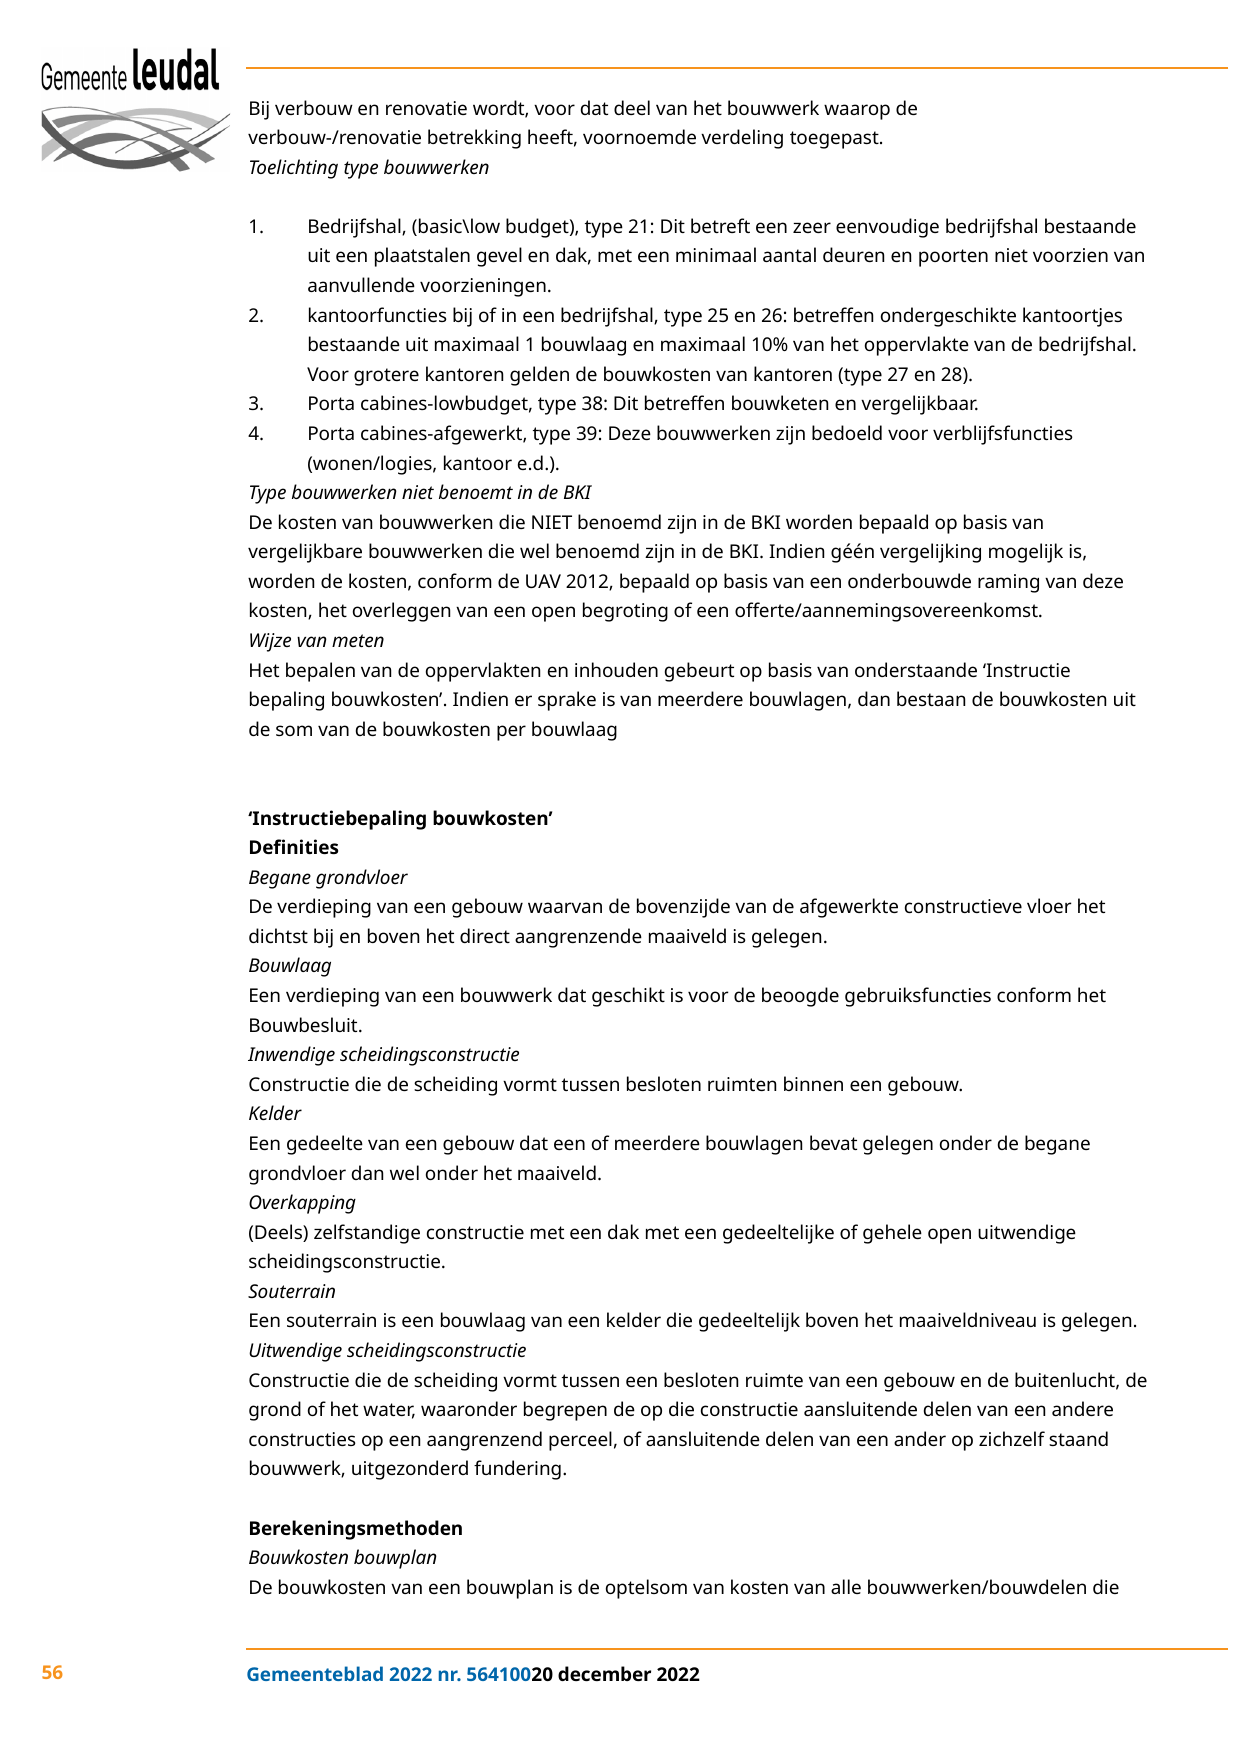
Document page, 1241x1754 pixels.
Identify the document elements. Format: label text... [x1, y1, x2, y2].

text Het bepalen van de oppervlakten en inhouden gebeurt op basis van onderstaande ‘Instructie bepaling bouwkosten’. Indien er sprake is van meerdere bouwlagen, dan bestaan de bouwkosten uit de som van de bouwkosten per bouwlaag [248, 657, 1152, 742]
text Wijze van meten [248, 627, 1152, 653]
text De verdieping van een gebouw waarvan de bovenzijde van de afgewerkte constructieve vloer het dichtst bij en boven het direct aangrenzende maaiveld is gelegen. [248, 893, 1152, 949]
text ‘Instructiebepaling bouwkosten’ [248, 805, 1152, 831]
list kantoorfuncties bij of in een bedrijfshal, type 25 en 26: betreffen ondergeschikte kantoortjes bestaande uit maximaal 1 bouwlaag en maximaal 10% van het oppervlakte van de bedrijfshal. Voor grotere kantoren gelden de bouwkosten van kantoren (type 27 en 28). [248, 302, 1152, 387]
text (Deels) zelfstandige constructie met een dak met een gedeeltelijke of gehele open uitwendige scheidingsconstructie. [248, 1219, 1152, 1274]
text Bouwlaag [248, 953, 1152, 978]
text Bij verbouw en renovatie wordt, voor dat deel van het bouwwerk waarop de verbouw-/renovatie betrekking heeft, voornoemde verdeling toegepast. [248, 95, 1152, 150]
text Definities [248, 834, 1152, 860]
text Uitwendige scheidingsconstructie [248, 1337, 1152, 1363]
text De kosten van bouwwerken die NIET benoemd zijn in de BKI worden bepaald op basis van vergelijkbare bouwwerken die wel benoemd zijn in de BKI. Indien géén vergelijking mogelijk is, worden de kosten, conform de UAV 2012, bepaald op basis van een onderbouwde raming van deze kosten, het overleggen van een open begroting of een offerte/aannemingsovereenkomst. [248, 509, 1152, 623]
list Bedrijfshal, (basic\low budget), type 21: Dit betreft een zeer eenvoudige bedrijfshal bestaande uit een plaatstalen gevel en dak, met een minimaal aantal deuren en poorten niet voorzien van aanvullende voorzieningen. [248, 213, 1152, 298]
text Overkapping [248, 1189, 1152, 1215]
text Type bouwwerken niet benoemt in de BKI [248, 479, 1152, 505]
text Begane grondvloer [248, 864, 1152, 890]
text Berekeningsmethoden [248, 1515, 1152, 1541]
text Een souterrain is een bouwlaag van een kelder die gedeeltelijk boven het maaiveldniveau is gelegen. [248, 1308, 1152, 1333]
text Kelder [248, 1101, 1152, 1126]
text Souterrain [248, 1278, 1152, 1304]
text Constructie die de scheiding vormt tussen besloten ruimten binnen een gebouw. [248, 1071, 1152, 1097]
picture [41, 47, 231, 172]
text Bouwkosten bouwplan [248, 1544, 1152, 1570]
text Een verdieping van een bouwwerk dat geschikt is voor de beoogde gebruiksfuncties conform het Bouwbesluit. [248, 982, 1152, 1038]
text Constructie die de scheiding vormt tussen een besloten ruimte van een gebouw en de buitenlucht, de grond of het water, waaronder begrepen de op die constructie aansluitende delen van een andere constructies op een aangrenzend perceel, of aansluitende delen van een ander op zichzelf staand bouwwerk, uitgezonderd fundering. [248, 1367, 1152, 1481]
text Inwendige scheidingsconstructie [248, 1041, 1152, 1067]
text De bouwkosten van een bouwplan is de optelsom van kosten van alle bouwwerken/bouwdelen die [248, 1574, 1152, 1600]
text Toelichting type bouwwerken [248, 154, 1152, 180]
list Porta cabines-lowbudget, type 38: Dit betreffen bouwketen en vergelijkbaar. [248, 391, 1152, 416]
text Een gedeelte van een gebouw dat een of meerdere bouwlagen bevat gelegen onder de begane grondvloer dan wel onder het maaiveld. [248, 1130, 1152, 1186]
list Porta cabines-afgewerkt, type 39: Deze bouwwerken zijn bedoeld voor verblijfsfuncties (wonen/logies, kantoor e.d.). [248, 420, 1152, 476]
